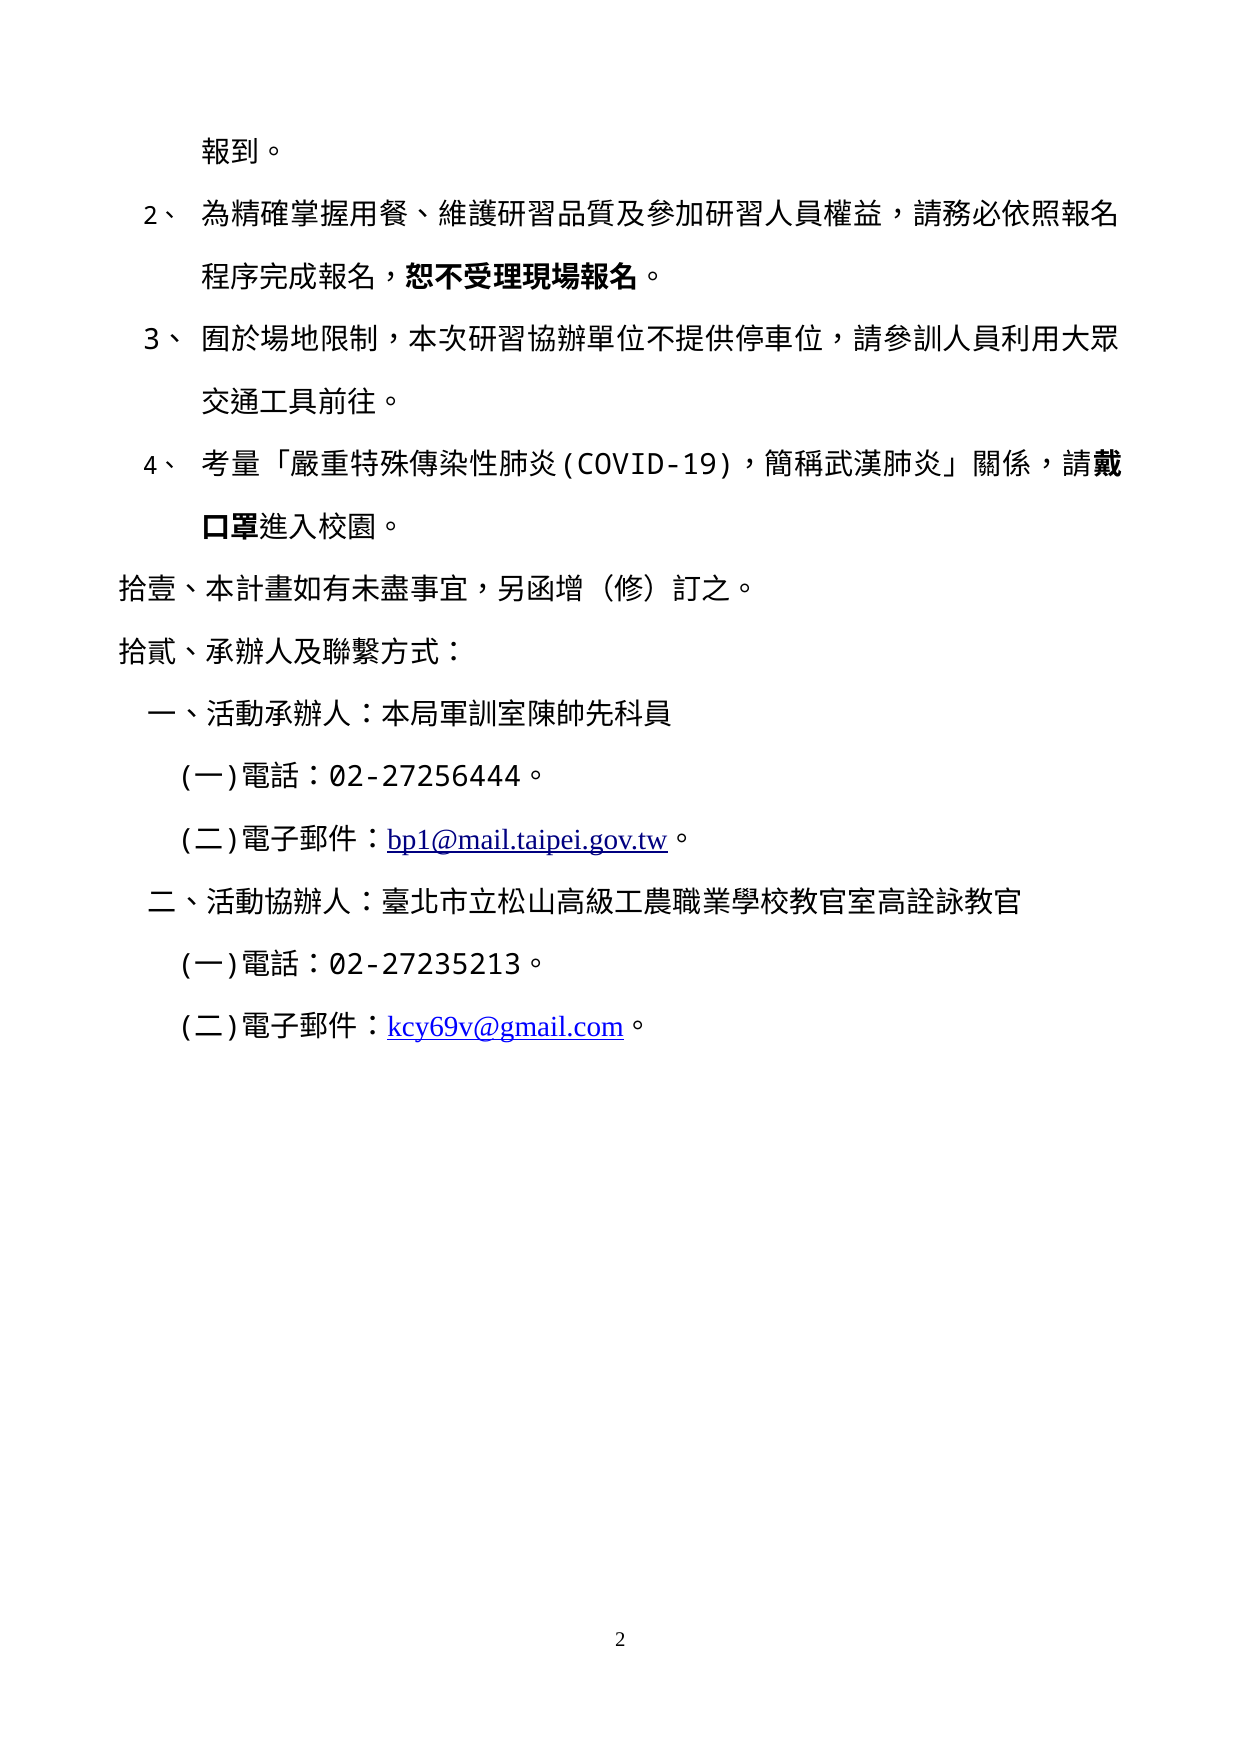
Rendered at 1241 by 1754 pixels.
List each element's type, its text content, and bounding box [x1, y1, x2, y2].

text (二)電子郵件：bp1@mail.taipei.gov.tw。 [118, 795, 1122, 858]
text 一、活動承辦人：本局軍訓室陳帥先科員 [118, 670, 1122, 733]
list 考量「嚴重特殊傳染性肺炎(COVID-19)，簡稱武漢肺炎」關係，請戴口罩進入校園。 [143, 420, 1122, 545]
list 囿於場地限制，本次研習協辦單位不提供停車位，請參訓人員利用大眾交通工具前往。 [143, 295, 1122, 420]
text (一)電話：02-27235213。 [118, 920, 1122, 983]
text 拾貳、承辦人及聯繫方式： [118, 608, 1122, 670]
text (二)電子郵件：kcy69v@gmail.com。 [118, 983, 1122, 1045]
text 拾壹、本計畫如有未盡事宜，另函增（修）訂之。 [118, 545, 1122, 608]
text (一)電話：02-27256444。 [118, 733, 1122, 795]
list 請參加研習之學員攜帶參訓公文影本，並請自備水杯、文具用品及準時報到。 [143, 108, 1122, 170]
text 二、活動協辦人：臺北市立松山高級工農職業學校教官室高詮詠教官 [118, 858, 1122, 920]
list 為精確掌握用餐、維護研習品質及參加研習人員權益，請務必依照報名程序完成報名，恕不受理現場報名。 [143, 170, 1122, 295]
